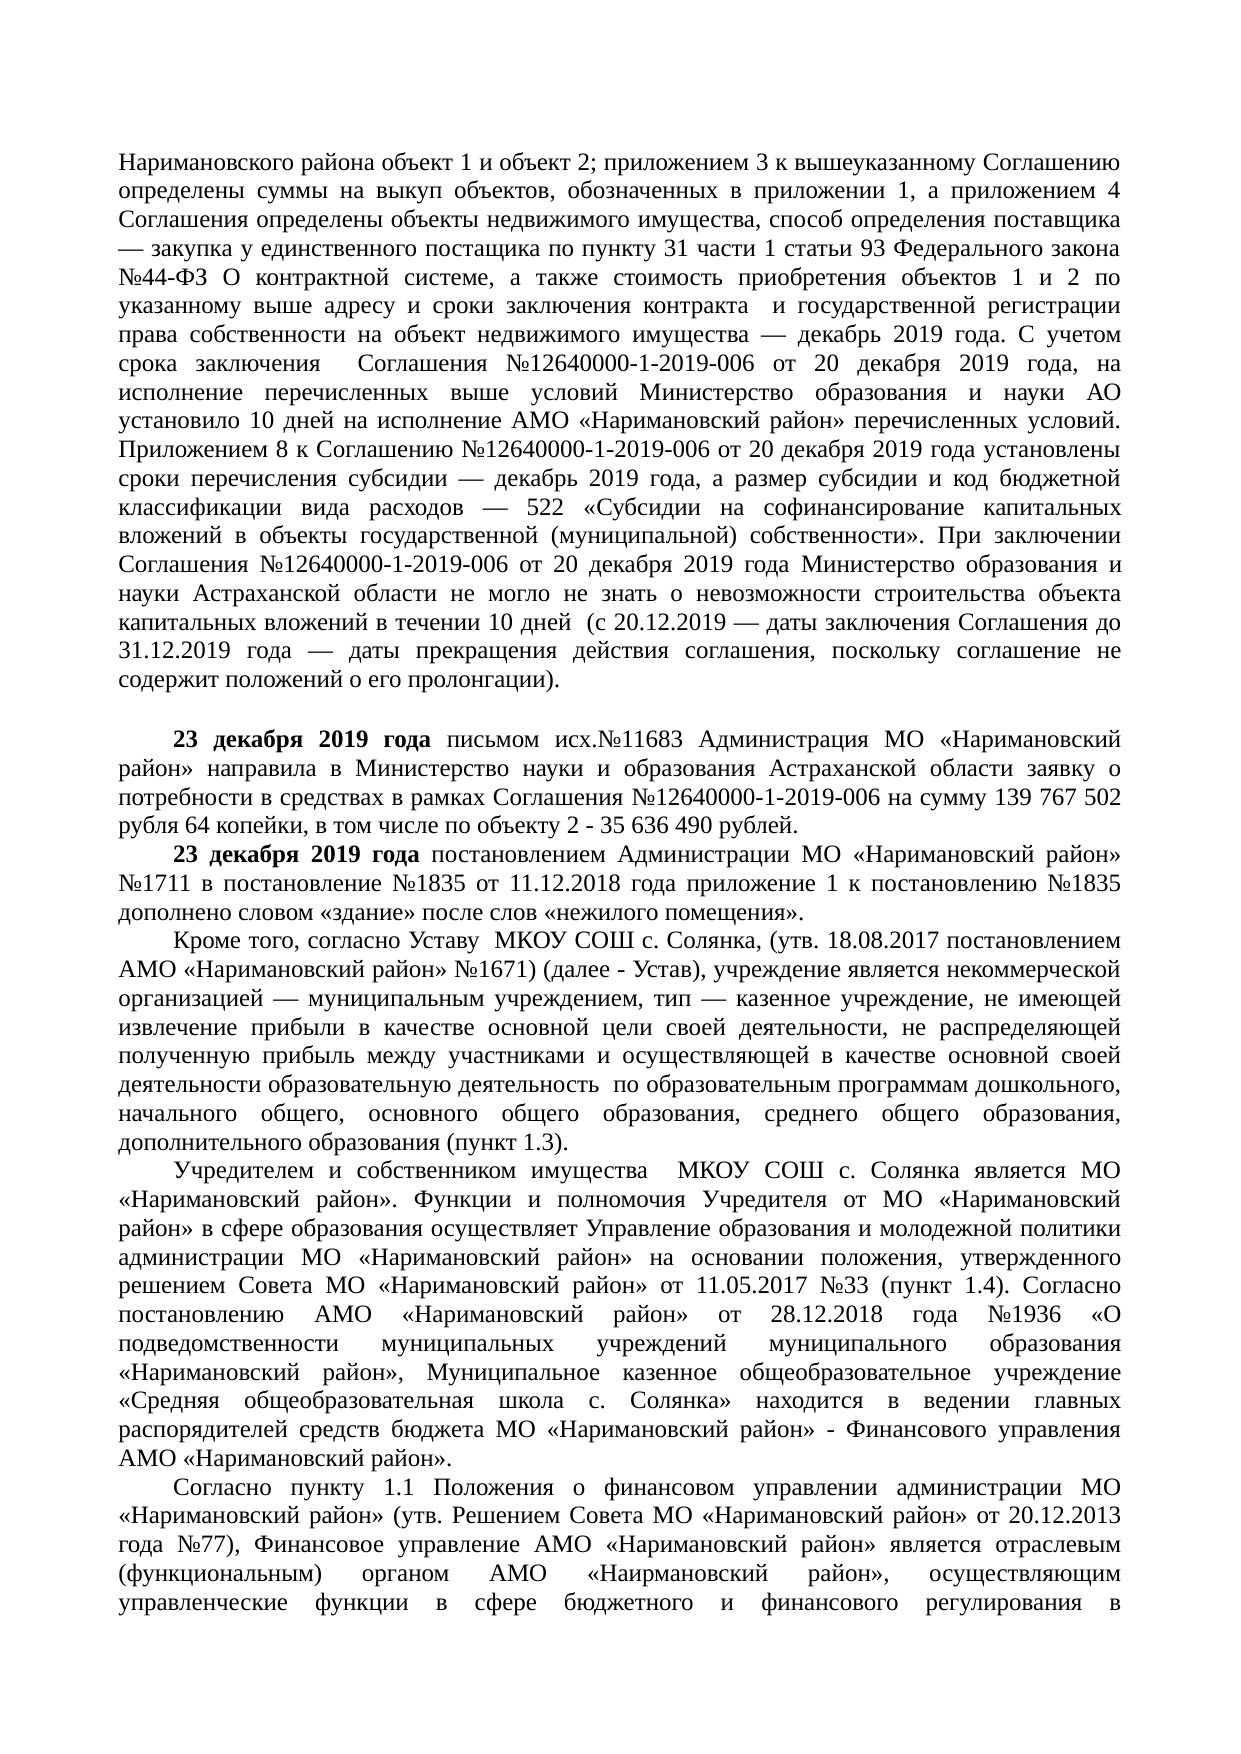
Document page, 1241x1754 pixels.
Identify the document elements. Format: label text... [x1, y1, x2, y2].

text 23 декабря 2019 года постановлением Администрации МО «Наримановский район» №1711 в постановление №1835 от 11.12.2018 года приложение 1 к постановлению №1835 дополнено словом «здание» после слов «нежилого помещения». [118, 839, 1122, 925]
text Наримановского района объект 1 и объект 2; приложением 3 к вышеуказанному Соглашению определены суммы на выкуп объектов, обозначенных в приложении 1, а приложением 4 Соглашения определены объекты недвижимого имущества, способ определения поставщика — закупка у единственного постащика по пункту 31 части 1 статьи 93 Федерального закона №44-ФЗ О контрактной системе, а также стоимость приобретения объектов 1 и 2 по указанному выше адресу и сроки заключения контракта и государственной регистрации права собственности на объект недвижимого имущества — декабрь 2019 года. С учетом срока заключения Соглашения №12640000-1-2019-006 от 20 декабря 2019 года, на исполнение перечисленных выше условий Министерство образования и науки АО установило 10 дней на исполнение АМО «Наримановский район» перечисленных условий. Приложением 8 к Соглашению №12640000-1-2019-006 от 20 декабря 2019 года установлены сроки перечисления субсидии — декабрь 2019 года, а размер субсидии и код бюджетной классификации вида расходов — 522 «Субсидии на софинансирование капитальных вложений в объекты государственной (муниципальной) собственности». При заключении Соглашения №12640000-1-2019-006 от 20 декабря 2019 года Министерство образования и науки Астраханской области не могло не знать о невозможности строительства объекта капитальных вложений в течении 10 дней (с 20.12.2019 — даты заключения Соглашения до 31.12.2019 года — даты прекращения действия соглашения, поскольку соглашение не содержит положений о его пролонгации). [118, 147, 1122, 693]
text Учредителем и собственником имущества МКОУ СОШ с. Солянка является МО «Наримановский район». Функции и полномочия Учредителя от МО «Наримановский район» в сфере образования осуществляет Управление образования и молодежной политики администрации МО «Наримановский район» на основании положения, утвержденного решением Совета МО «Наримановский район» от 11.05.2017 №33 (пункт 1.4). Согласно постановлению АМО «Наримановский район» от 28.12.2018 года №1936 «О подведомственности муниципальных учреждений муниципального образования «Наримановский район», Муниципальное казенное общеобразовательное учреждение «Средняя общеобразовательная школа с. Солянка» находится в ведении главных распорядителей средств бюджета МО «Наримановский район» - Финансового управления АМО «Наримановский район». [118, 1155, 1122, 1472]
text 23 декабря 2019 года письмом исх.№11683 Администрация МО «Наримановский район» направила в Министерство науки и образования Астраханской области заявку о потребности в средствах в рамках Соглашения №12640000-1-2019-006 на сумму 139 767 502 рубля 64 копейки, в том числе по объекту 2 - 35 636 490 рублей. [118, 724, 1122, 839]
text Согласно пункту 1.1 Положения о финансовом управлении администрации МО «Наримановский район» (утв. Решением Совета МО «Наримановский район» от 20.12.2013 года №77), Финансовое управление АМО «Наримановский район» является отраслевым (функциональным) органом АМО «Наирмановский район», осуществляющим управленческие функции в сфере бюджетного и финансового регулирования в [118, 1472, 1122, 1615]
text Кроме того, согласно Уставу МКОУ СОШ с. Солянка, (утв. 18.08.2017 постановлением АМО «Наримановский район» №1671) (далее - Устав), учреждение является некоммерческой организацией — муниципальным учреждением, тип — казенное учреждение, не имеющей извлечение прибыли в качестве основной цели своей деятельности, не распределяющей полученную прибыль между участниками и осуществляющей в качестве основной своей деятельности образовательную деятельность по образовательным программам дошкольного, начального общего, основного общего образования, среднего общего образования, дополнительного образования (пункт 1.3). [118, 925, 1122, 1155]
